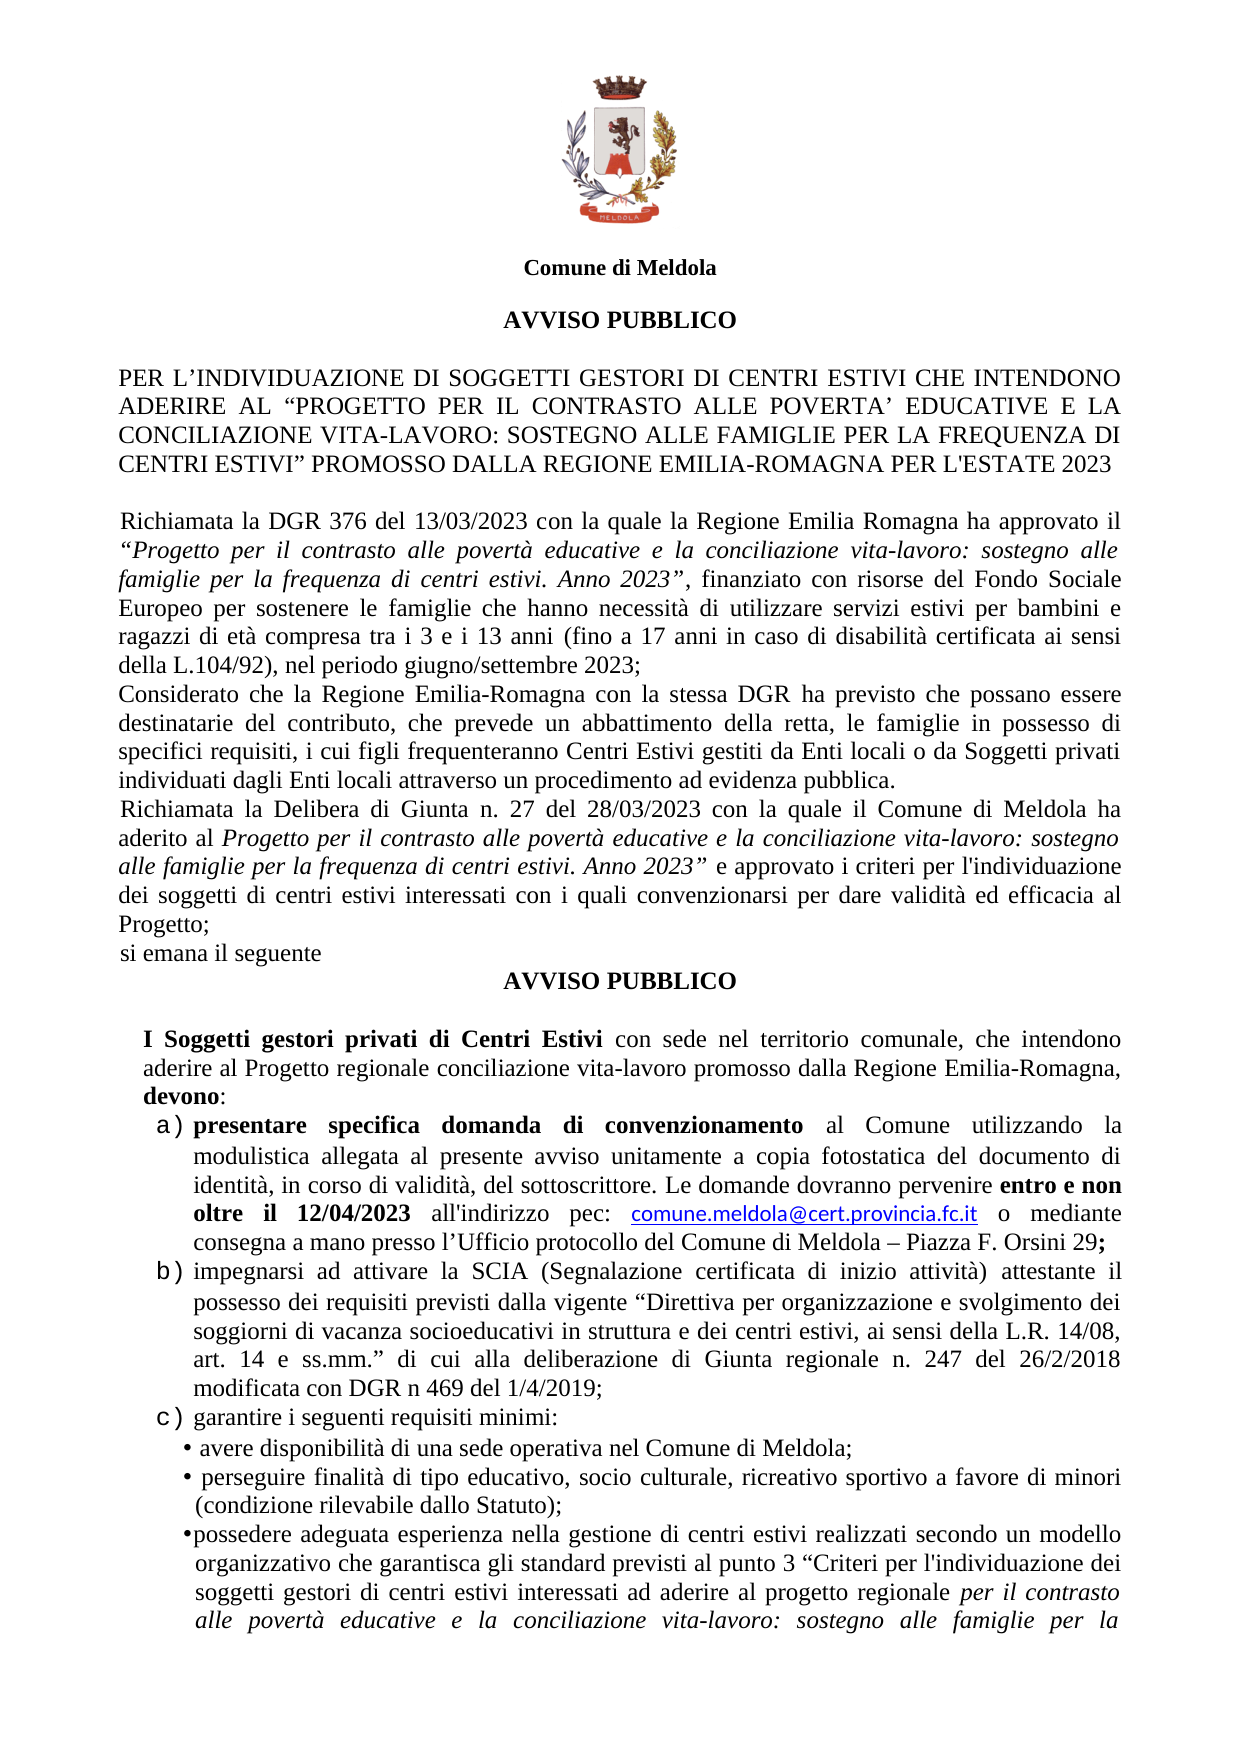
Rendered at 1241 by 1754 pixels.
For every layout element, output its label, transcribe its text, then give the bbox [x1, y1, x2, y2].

text PER L’INDIVIDUAZIONE DI SOGGETTI GESTORI DI CENTRI ESTIVI CHE INTENDONO ADERIRE AL “PROGETTO PER IL CONTRASTO ALLE POVERTA’ EDUCATIVE E LA CONCILIAZIONE VITA-LAVORO: SOSTEGNO ALLE FAMIGLIE PER LA FREQUENZA DI CENTRI ESTIVI” PROMOSSO DALLA REGIONE EMILIA-ROMAGNA PER L'ESTATE 2023 [118, 363, 1122, 478]
list avere disponibilità di una sede operativa nel Comune di Meldola; [183, 1433, 1122, 1462]
list possedere adeguata esperienza nella gestione di centri estivi realizzati secondo un modello organizzativo che garantisca gli standard previsti al punto 3 “Criteri per l'individuazione dei soggetti gestori di centri estivi interessati ad aderire al progetto regionale per il contrasto alle povertà educative e la conciliazione vita-lavoro: sostegno alle famiglie per la [183, 1519, 1122, 1634]
text Comune di Meldola [118, 254, 1122, 280]
list presentare specifica domanda di convenzionamento al Comune utilizzando la modulistica allegata al presente avviso unitamente a copia fotostatica del documento di identità, in corso di validità, del sottoscrittore. Le domande dovranno pervenire entro e non oltre il 12/04/2023 all'indirizzo pec: comune.meldola@cert.provincia.fc.it o mediante consegna a mano presso l’Ufficio protocollo del Comune di Meldola – Piazza F. Orsini 29; [156, 1110, 1122, 1256]
list impegnarsi ad attivare la SCIA (Segnalazione certificata di inizio attività) attestante il possesso dei requisiti previsti dalla vigente “Direttiva per organizzazione e svolgimento dei soggiorni di vacanza socioeducativi in struttura e dei centri estivi, ai sensi della L.R. 14/08, art. 14 e ss.mm.” di cui alla deliberazione di Giunta regionale n. 247 del 26/2/2018 modificata con DGR n 469 del 1/4/2019; [156, 1256, 1122, 1402]
list I Soggetti gestori privati di Centri Estivi con sede nel territorio comunale, che intendono aderire al Progetto regionale conciliazione vita-lavoro promosso dalla Regione Emilia-Romagna, devono: [118, 1024, 1122, 1110]
picture [560, 71, 681, 229]
text Richiamata la Delibera di Giunta n. 27 del 28/03/2023 con la quale il Comune di Meldola ha aderito al Progetto per il contrasto alle povertà educative e la conciliazione vita-lavoro: sostegno alle famiglie per la frequenza di centri estivi. Anno 2023” e approvato i criteri per l'individuazione dei soggetti di centri estivi interessati con i quali convenzionarsi per dare validità ed efficacia al Progetto; [118, 794, 1122, 938]
list garantire i seguenti requisiti minimi: [156, 1402, 1122, 1433]
text AVVISO PUBBLICO [118, 305, 1122, 334]
text si emana il seguente [118, 938, 1122, 966]
text Considerato che la Regione Emilia-Romagna con la stessa DGR ha previsto che possano essere destinatarie del contributo, che prevede un abbattimento della retta, le famiglie in possesso di specifici requisiti, i cui figli frequenteranno Centri Estivi gestiti da Enti locali o da Soggetti privati individuati dagli Enti locali attraverso un procedimento ad evidenza pubblica. [118, 679, 1122, 794]
text AVVISO PUBBLICO [118, 966, 1122, 995]
list perseguire finalità di tipo educativo, socio culturale, ricreativo sportivo a favore di minori (condizione rilevabile dallo Statuto); [183, 1462, 1122, 1519]
text Richiamata la DGR 376 del 13/03/2023 con la quale la Regione Emilia Romagna ha approvato il “Progetto per il contrasto alle povertà educative e la conciliazione vita-lavoro: sostegno alle famiglie per la frequenza di centri estivi. Anno 2023”, finanziato con risorse del Fondo Sociale Europeo per sostenere le famiglie che hanno necessità di utilizzare servizi estivi per bambini e ragazzi di età compresa tra i 3 e i 13 anni (fino a 17 anni in caso di disabilità certificata ai sensi della L.104/92), nel periodo giugno/settembre 2023; [118, 506, 1122, 679]
